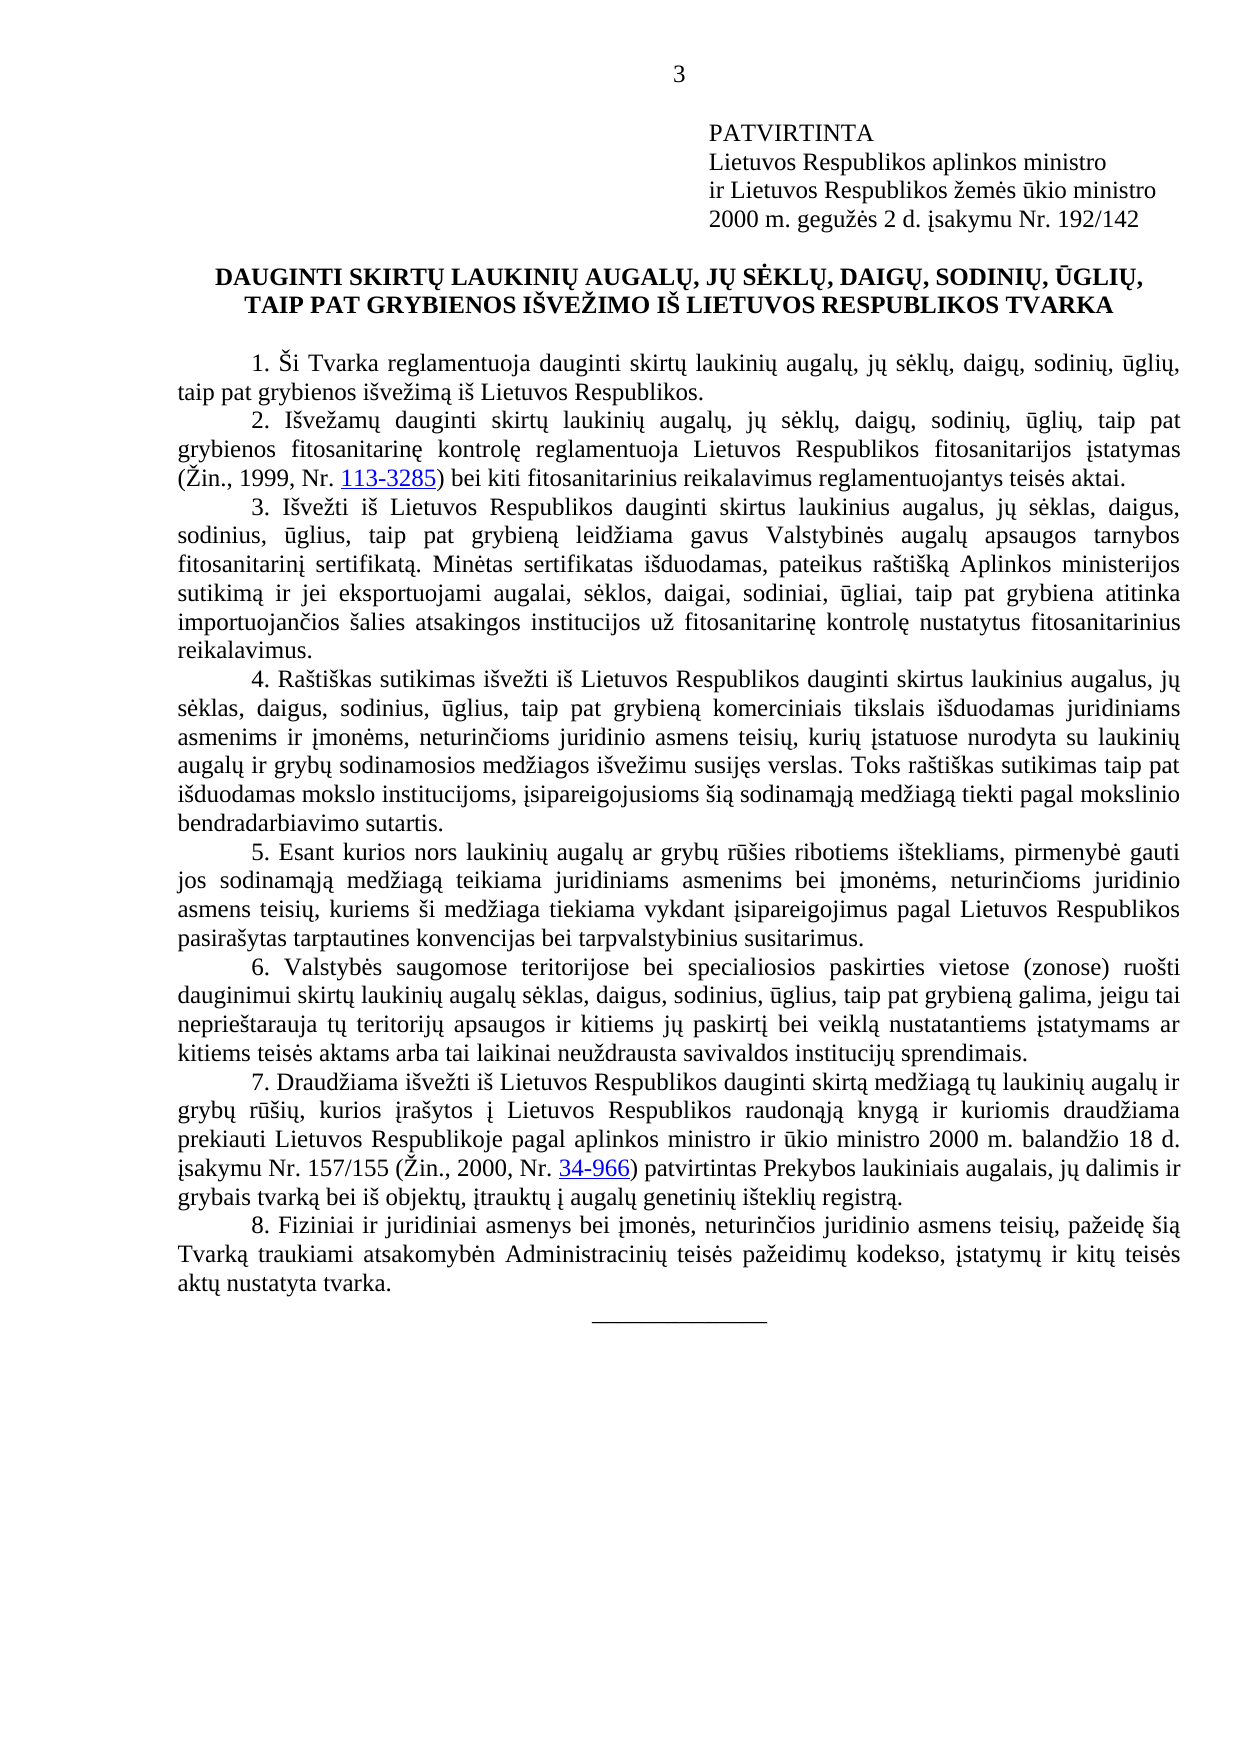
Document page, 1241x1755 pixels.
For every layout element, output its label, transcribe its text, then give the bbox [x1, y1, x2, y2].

text taip pat grybienos išvežimo iš Lietuvos Respublikos tvarka [177, 291, 1181, 319]
text 5. Esant kurios nors laukinių augalų ar grybų rūšies ribotiems ištekliams, pirmenybė gauti jos sodinamąją medžiagą teikiama juridiniams asmenims bei įmonėms, neturinčioms juridinio asmens teisių, kuriems ši medžiaga tiekiama vykdant įsipareigojimus pagal Lietuvos Respublikos pasirašytas tarptautines konvencijas bei tarpvalstybinius susitarimus. [177, 837, 1181, 952]
text 3. Išvežti iš Lietuvos Respublikos dauginti skirtus laukinius augalus, jų sėklas, daigus, sodinius, ūglius, taip pat grybieną leidžiama gavus Valstybinės augalų apsaugos tarnybos fitosanitarinį sertifikatą. Minėtas sertifikatas išduodamas, pateikus raštišką Aplinkos ministerijos sutikimą ir jei eksportuojami augalai, sėklos, daigai, sodiniai, ūgliai, taip pat grybiena atitinka importuojančios šalies atsakingos institucijos už fitosanitarinę kontrolę nustatytus fitosanitarinius reikalavimus. [177, 492, 1181, 664]
text Dauginti skirtų laukinių augalų, jų sėklų, daigų, sodinių, ūglių, [177, 262, 1181, 291]
text 8. Fiziniai ir juridiniai asmenys bei įmonės, neturinčios juridinio asmens teisių, pažeidę šią Tvarką traukiami atsakomybėn Administracinių teisės pažeidimų kodekso, įstatymų ir kitų teisės aktų nustatyta tvarka. [177, 1211, 1181, 1297]
text Lietuvos Respublikos aplinkos ministro [177, 147, 1181, 176]
text 4. Raštiškas sutikimas išvežti iš Lietuvos Respublikos dauginti skirtus laukinius augalus, jų sėklas, daigus, sodinius, ūglius, taip pat grybieną komerciniais tikslais išduodamas juridiniams asmenims ir įmonėms, neturinčioms juridinio asmens teisių, kurių įstatuose nurodyta su laukinių augalų ir grybų sodinamosios medžiagos išvežimu susijęs verslas. Toks raštiškas sutikimas taip pat išduodamas mokslo institucijoms, įsipareigojusioms šią sodinamąją medžiagą tiekti pagal mokslinio bendradarbiavimo sutartis. [177, 664, 1181, 837]
text 2. Išvežamų dauginti skirtų laukinių augalų, jų sėklų, daigų, sodinių, ūglių, taip pat grybienos fitosanitarinę kontrolę reglamentuoja Lietuvos Respublikos fitosanitarijos įstatymas (Žin., 1999, Nr. 113-3285) bei kiti fitosanitarinius reikalavimus reglamentuojantys teisės aktai. [177, 406, 1181, 492]
text 7. Draudžiama išvežti iš Lietuvos Respublikos dauginti skirtą medžiagą tų laukinių augalų ir grybų rūšių, kurios įrašytos į Lietuvos Respublikos raudonąją knygą ir kuriomis draudžiama prekiauti Lietuvos Respublikoje pagal aplinkos ministro ir ūkio ministro 2000 m. balandžio 18 d. įsakymu Nr. 157/155 (Žin., 2000, Nr. 34-966) patvirtintas Prekybos laukiniais augalais, jų dalimis ir grybais tvarką bei iš objektų, įtrauktų į augalų genetinių išteklių registrą. [177, 1067, 1181, 1211]
text ______________ [177, 1297, 1181, 1326]
text PATVIRTINTA [177, 118, 1181, 147]
text 2000 m. gegužės 2 d. įsakymu Nr. 192/142 [177, 204, 1181, 233]
text ir Lietuvos Respublikos žemės ūkio ministro [177, 176, 1181, 204]
text 6. Valstybės saugomose teritorijose bei specialiosios paskirties vietose (zonose) ruošti dauginimui skirtų laukinių augalų sėklas, daigus, sodinius, ūglius, taip pat grybieną galima, jeigu tai neprieštarauja tų teritorijų apsaugos ir kitiems jų paskirtį bei veiklą nustatantiems įstatymams ar kitiems teisės aktams arba tai laikinai neuždrausta savivaldos institucijų sprendimais. [177, 952, 1181, 1067]
text 1. Ši Tvarka reglamentuoja dauginti skirtų laukinių augalų, jų sėklų, daigų, sodinių, ūglių, taip pat grybienos išvežimą iš Lietuvos Respublikos. [177, 348, 1181, 406]
